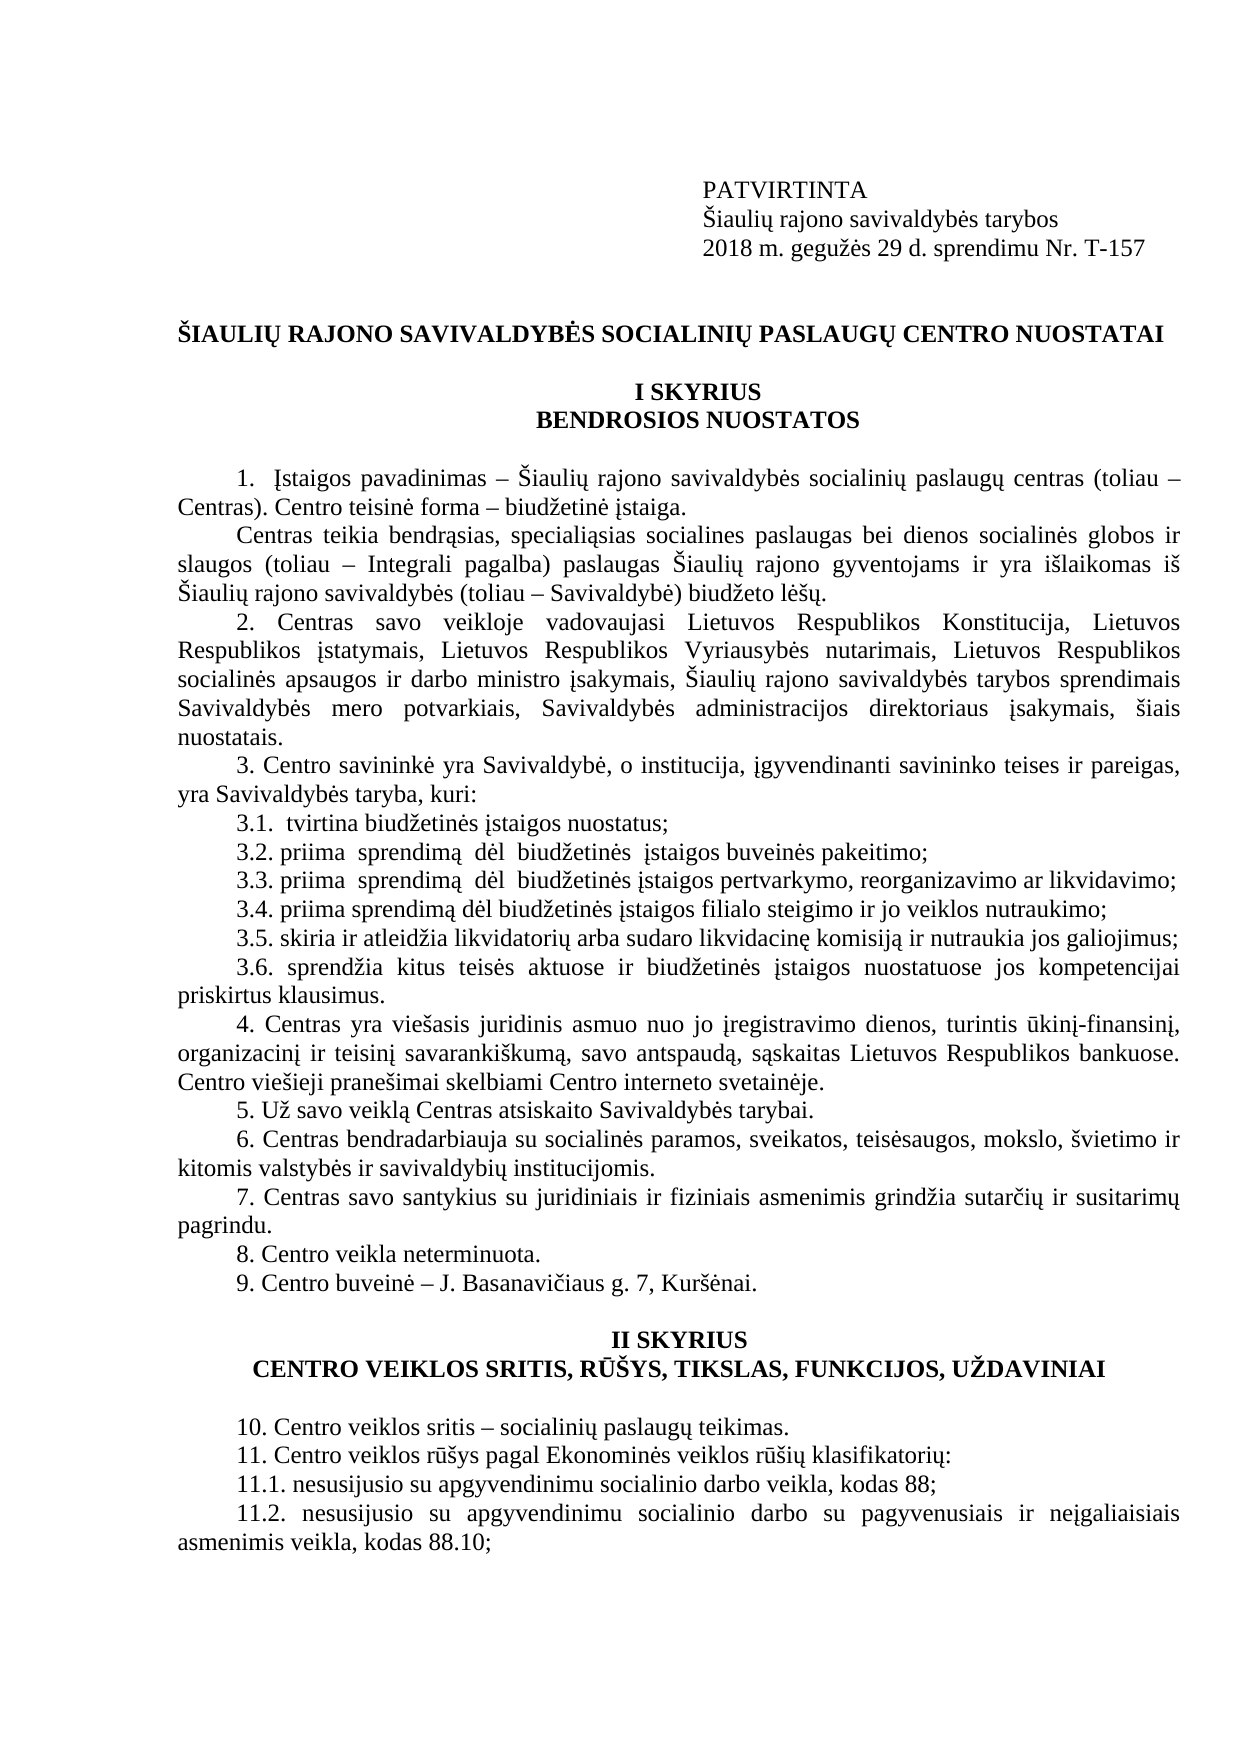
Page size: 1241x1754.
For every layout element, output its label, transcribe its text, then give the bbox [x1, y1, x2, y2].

text BENDROSIOS NUOSTATOS [215, 406, 1181, 434]
text 1. Įstaigos pavadinimas – Šiaulių rajono savivaldybės socialinių paslaugų centras (toliau – Centras). Centro teisinė forma – biudžetinė įstaiga. [177, 463, 1181, 521]
text 3. Centro savininkė yra Savivaldybė, o institucija, įgyvendinanti savininko teises ir pareigas, yra Savivaldybės taryba, kuri: [177, 751, 1181, 808]
text 10. Centro veiklos sritis – socialinių paslaugų teikimas. [177, 1412, 1181, 1441]
text 6. Centras bendradarbiauja su socialinės paramos, sveikatos, teisėsaugos, mokslo, švietimo ir kitomis valstybės ir savivaldybių institucijomis. [177, 1124, 1181, 1182]
text 11. Centro veiklos rūšys pagal Ekonominės veiklos rūšių klasifikatorių: [177, 1441, 1181, 1469]
text 3.5. skiria ir atleidžia likvidatorių arba sudaro likvidacinę komisiją ir nutraukia jos galiojimus; [177, 923, 1181, 952]
text Centras teikia bendrąsias, specialiąsias socialines paslaugas bei dienos socialinės globos ir slaugos (toliau – Integrali pagalba) paslaugas Šiaulių rajono gyventojams ir yra išlaikomas iš Šiaulių rajono savivaldybės (toliau – Savivaldybė) biudžeto lėšų. [177, 521, 1181, 607]
text 7. Centras savo santykius su juridiniais ir fiziniais asmenimis grindžia sutarčių ir susitarimų pagrindu. [177, 1182, 1181, 1239]
text ŠIAULIŲ RAJONO SAVIVALDYBĖS SOCIALINIŲ PASLAUGŲ CENTRO NUOSTATAI [177, 319, 1181, 348]
text 11.2. nesusijusio su apgyvendinimu socialinio darbo su pagyvenusiais ir neįgaliaisiais asmenimis veikla, kodas 88.10; [177, 1498, 1181, 1556]
text 3.3. priima sprendimą dėl biudžetinės įstaigos pertvarkymo, reorganizavimo ar likvidavimo; [177, 866, 1181, 894]
text 5. Už savo veiklą Centras atsiskaito Savivaldybės tarybai. [177, 1096, 1181, 1124]
text PATVIRTINTA [702, 176, 1181, 204]
text 3.6. sprendžia kitus teisės aktuose ir biudžetinės įstaigos nuostatuose jos kompetencijai priskirtus klausimus. [177, 952, 1181, 1009]
text CENTRO VEIKLOS SRITIS, RŪŠYS, TIKSLAS, FUNKCIJOS, UŽDAVINIAI [177, 1354, 1181, 1383]
text 2. Centras savo veikloje vadovaujasi Lietuvos Respublikos Konstitucija, Lietuvos Respublikos įstatymais, Lietuvos Respublikos Vyriausybės nutarimais, Lietuvos Respublikos socialinės apsaugos ir darbo ministro įsakymais, Šiaulių rajono savivaldybės tarybos sprendimais Savivaldybės mero potvarkiais, Savivaldybės administracijos direktoriaus įsakymais, šiais nuostatais. [177, 607, 1181, 751]
text 2018 m. gegužės 29 d. sprendimu Nr. T-157 [702, 233, 1181, 262]
text 9. Centro buveinė – J. Basanavičiaus g. 7, Kuršėnai. [177, 1268, 1181, 1297]
text 11.1. nesusijusio su apgyvendinimu socialinio darbo veikla, kodas 88; [177, 1469, 1181, 1498]
text 3.1. tvirtina biudžetinės įstaigos nuostatus; [177, 808, 1181, 837]
text 3.2. priima sprendimą dėl biudžetinės įstaigos buveinės pakeitimo; [177, 837, 1181, 866]
text I SKYRIUS [215, 377, 1181, 406]
text II SKYRIUS [177, 1326, 1181, 1354]
text 4. Centras yra viešasis juridinis asmuo nuo jo įregistravimo dienos, turintis ūkinį-finansinį, organizacinį ir teisinį savarankiškumą, savo antspaudą, sąskaitas Lietuvos Respublikos bankuose. Centro viešieji pranešimai skelbiami Centro interneto svetainėje. [177, 1009, 1181, 1096]
text 8. Centro veikla neterminuota. [177, 1239, 1181, 1268]
text 3.4. priima sprendimą dėl biudžetinės įstaigos filialo steigimo ir jo veiklos nutraukimo; [177, 894, 1181, 923]
text Šiaulių rajono savivaldybės tarybos [702, 204, 1181, 233]
